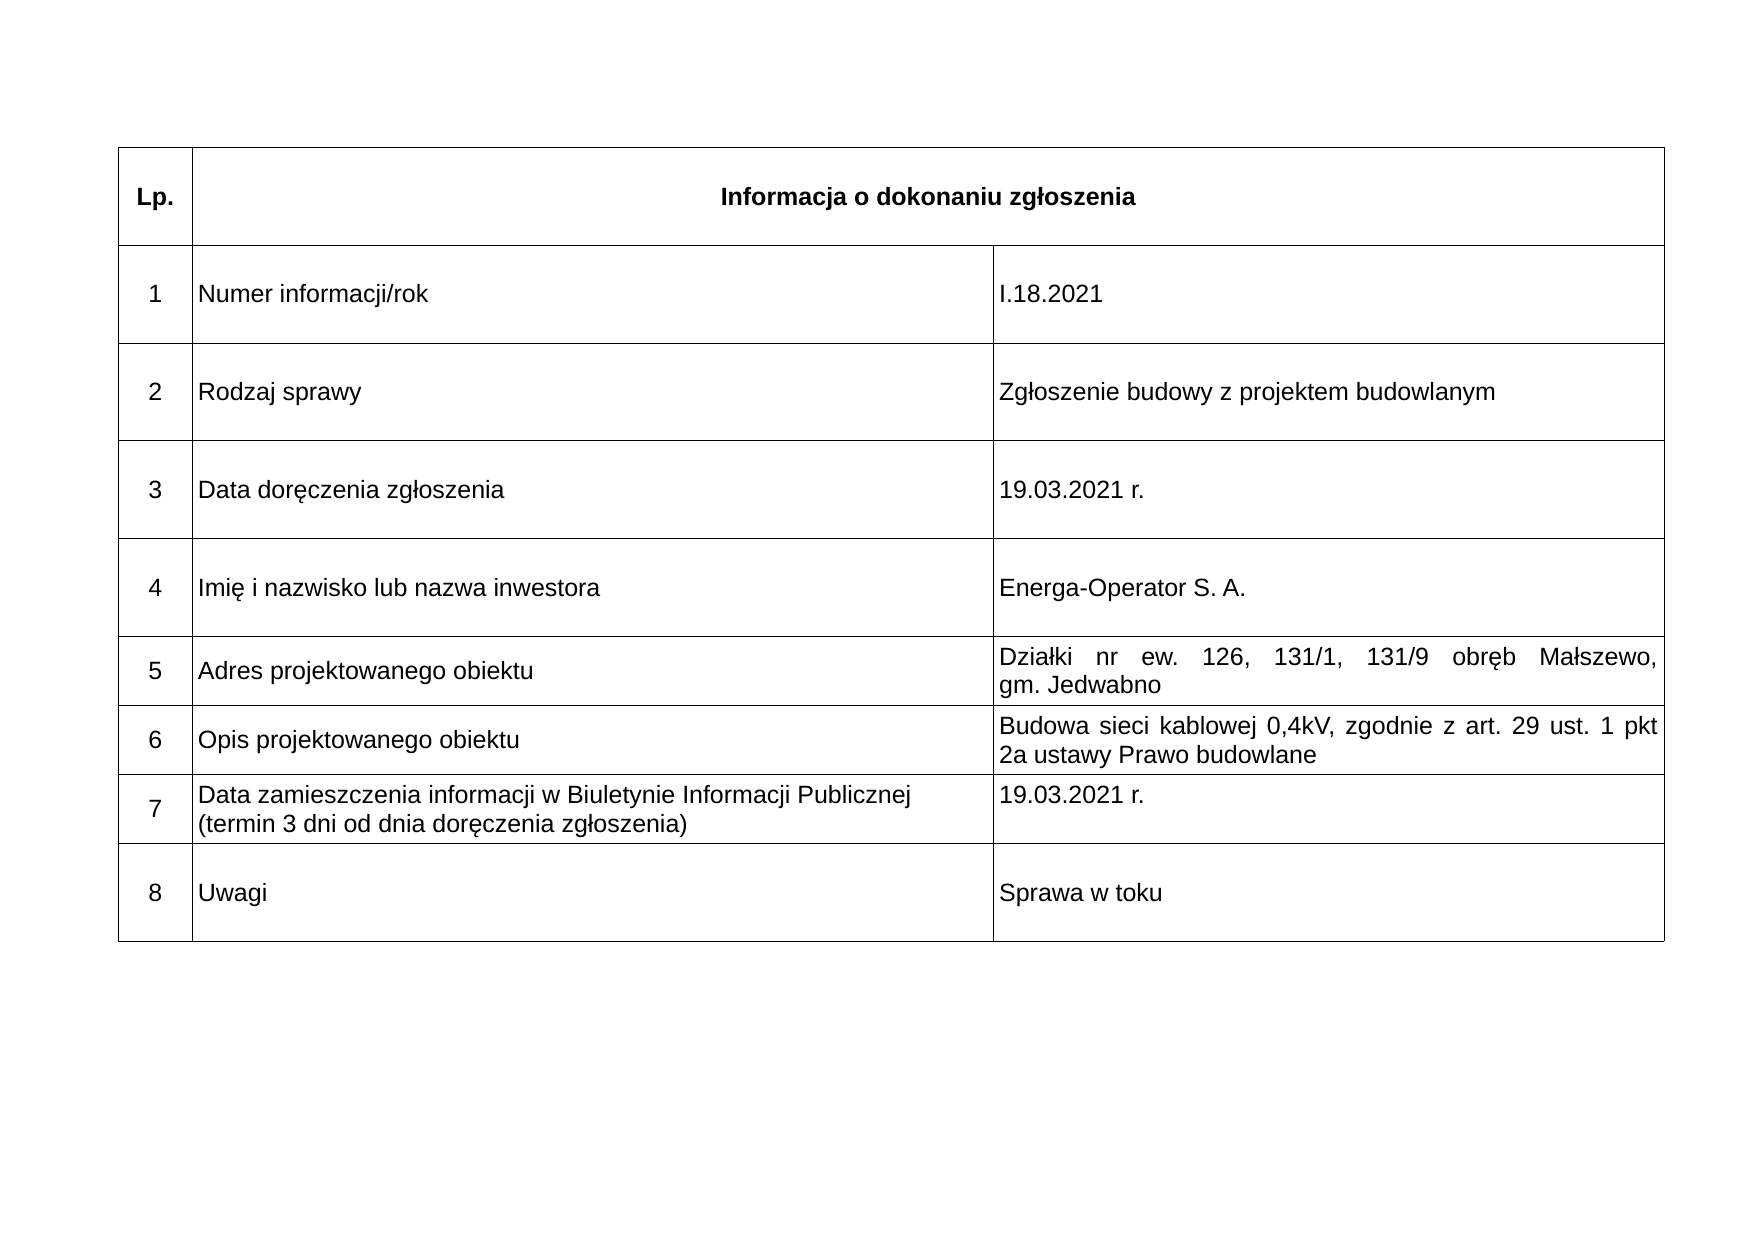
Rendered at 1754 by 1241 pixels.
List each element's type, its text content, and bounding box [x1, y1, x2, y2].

table_cell Sprawa w toku [994, 844, 1664, 941]
table_cell Zgłoszenie budowy z projektem budowlanym [994, 344, 1664, 440]
table_cell Numer informacji/rok [193, 246, 993, 342]
table_cell Rodzaj sprawy [193, 344, 993, 440]
table_cell Opis projektowanego obiektu [193, 706, 993, 774]
table_cell Data zamieszczenia informacji w Biuletynie Informacji Publicznej (termin 3 dni od dnia doręczenia zgłoszenia) [193, 775, 993, 843]
table_cell Budowa sieci kablowej 0,4kV, zgodnie z art. 29 ust. 1 pkt 2a ustawy Prawo budowlane [994, 706, 1664, 774]
table_cell 6 [119, 706, 192, 774]
table_cell Data doręczenia zgłoszenia [193, 441, 993, 538]
table_cell 5 [119, 637, 192, 705]
table_cell 1 [119, 246, 192, 342]
table_cell Uwagi [193, 844, 993, 941]
table_cell 3 [119, 441, 192, 538]
table_cell 19.03.2021 r. [994, 441, 1664, 538]
table_cell Imię i nazwisko lub nazwa inwestora [193, 539, 993, 636]
table_cell 19.03.2021 r. [994, 775, 1664, 843]
table_cell 8 [119, 844, 192, 941]
table_cell Energa-Operator S. A. [994, 539, 1664, 636]
table_cell I.18.2021 [994, 246, 1664, 342]
table_cell 7 [119, 775, 192, 843]
table_cell Adres projektowanego obiektu [193, 637, 993, 705]
table_cell 2 [119, 344, 192, 440]
table_header Lp. [119, 148, 192, 245]
table_header Informacja o dokonaniu zgłoszenia [193, 148, 1664, 245]
table_cell Działki nr ew. 126, 131/1, 131/9 obręb Małszewo, gm. Jedwabno [994, 637, 1664, 705]
table_cell 4 [119, 539, 192, 636]
